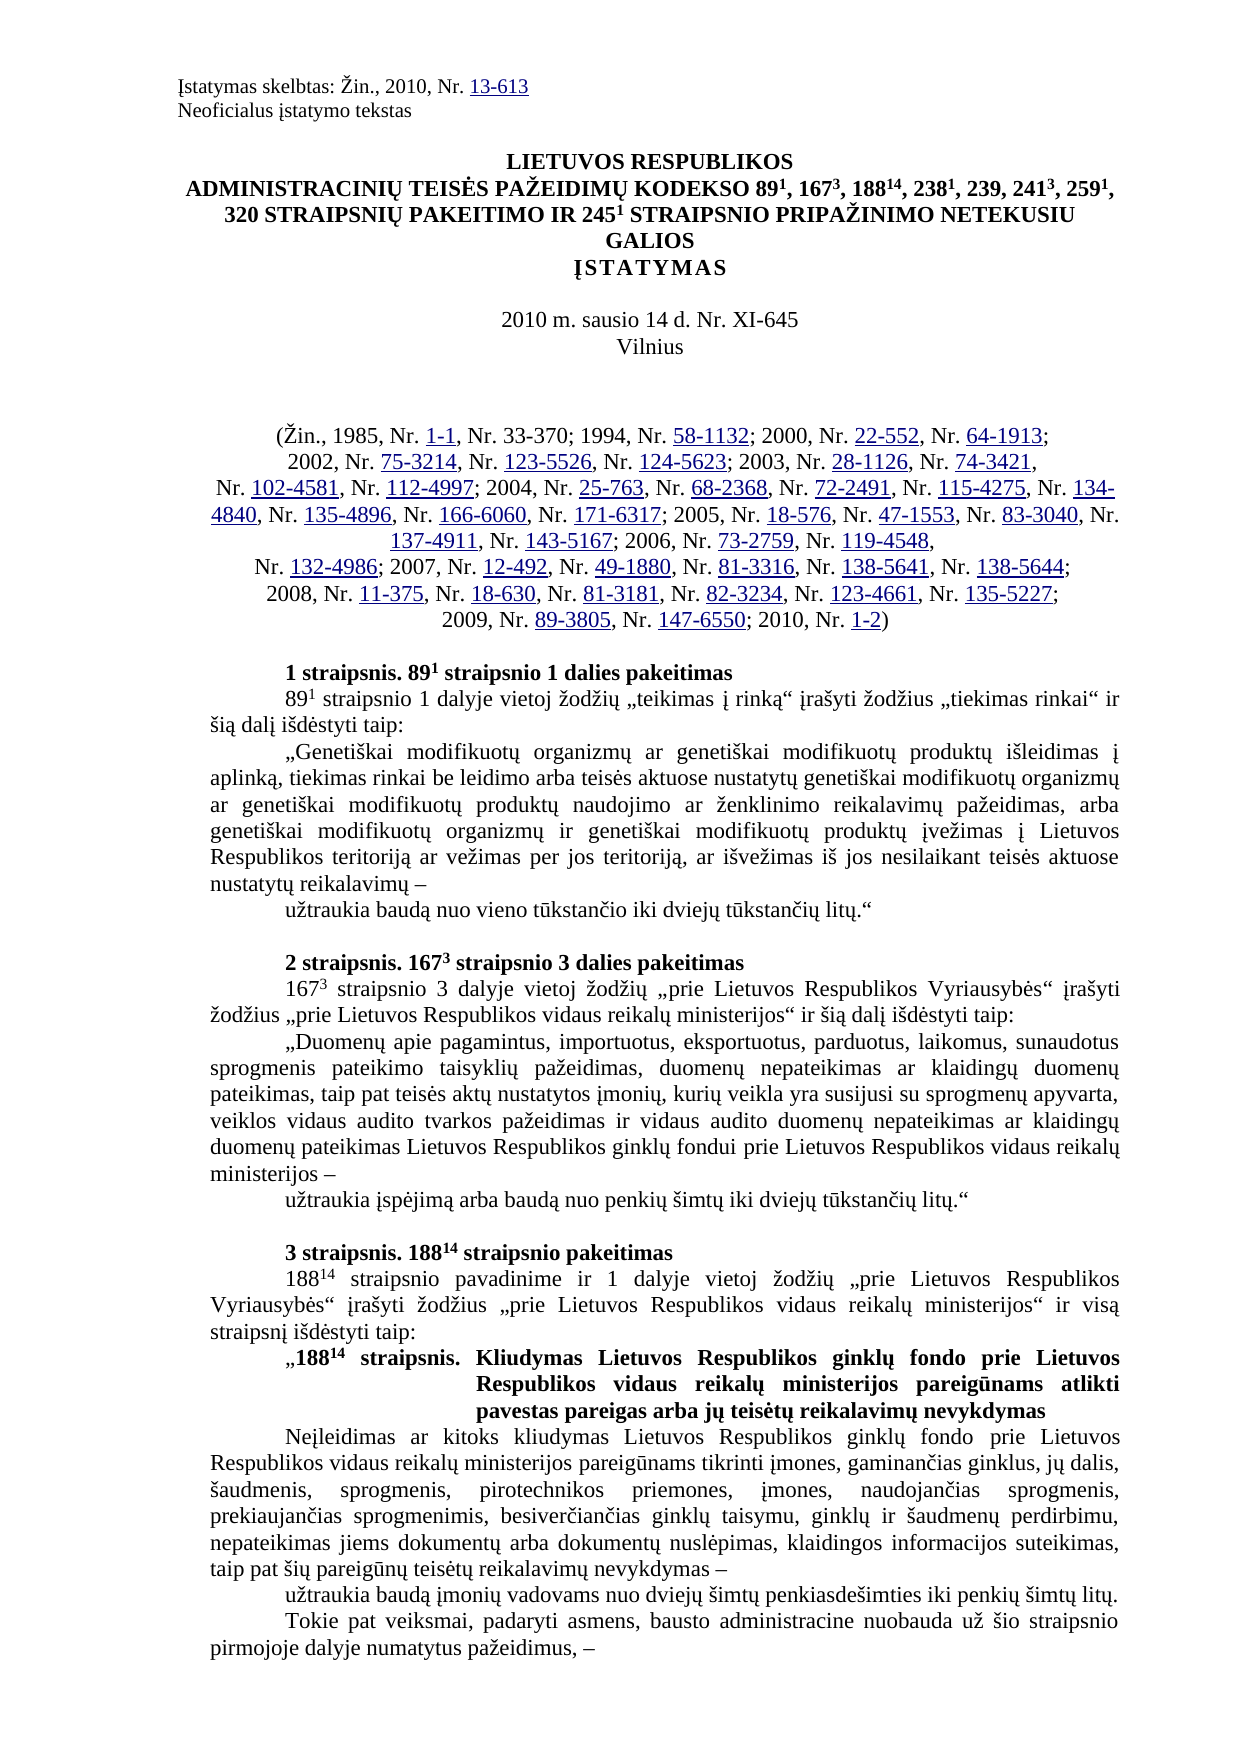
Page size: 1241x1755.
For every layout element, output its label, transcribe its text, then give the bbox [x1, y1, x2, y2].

text ĮSTATYMAS [177, 254, 1122, 280]
text Neįleidimas ar kitoks kliudymas Lietuvos Respublikos ginklų fondo prie Lietuvos Respublikos vidaus reikalų ministerijos pareigūnams tikrinti įmones, gaminančias ginklus, jų dalis, šaudmenis, sprogmenis, pirotechnikos priemones, įmones, naudojančias sprogmenis, prekiaujančias sprogmenimis, besiverčiančias ginklų taisymu, ginklų ir šaudmenų perdirbimu, nepateikimas jiems dokumentų arba dokumentų nuslėpimas, klaidingos informacijos suteikimas, taip pat šių pareigūnų teisėtų reikalavimų nevykdymas – [210, 1423, 1120, 1581]
text 18814 straipsnio pavadinime ir 1 dalyje vietoj žodžių „prie Lietuvos Respublikos Vyriausybės“ įrašyti žodžius „prie Lietuvos Respublikos vidaus reikalų ministerijos“ ir visą straipsnį išdėstyti taip: [210, 1265, 1120, 1344]
text 1 straipsnis. 891 straipsnio 1 dalies pakeitimas [210, 659, 1120, 685]
text „Duomenų apie pagamintus, importuotus, eksportuotus, parduotus, laikomus, sunaudotus sprogmenis pateikimo taisyklių pažeidimas, duomenų nepateikimas ar klaidingų duomenų pateikimas, taip pat teisės aktų nustatytos įmonių, kurių veikla yra susijusi su sprogmenų apyvarta, veiklos vidaus audito tvarkos pažeidimas ir vidaus audito duomenų nepateikimas ar klaidingų duomenų pateikimas Lietuvos Respublikos ginklų fondui prie Lietuvos Respublikos vidaus reikalų ministerijos – [210, 1028, 1120, 1186]
text Neoficialus įstatymo tekstas [177, 98, 1122, 122]
text 891 straipsnio 1 dalyje vietoj žodžių „teikimas į rinką“ įrašyti žodžius „tiekimas rinkai“ ir šią dalį išdėstyti taip: [210, 685, 1120, 738]
text užtraukia baudą įmonių vadovams nuo dviejų šimtų penkiasdešimties iki penkių šimtų litų. [210, 1581, 1120, 1608]
text užtraukia įspėjimą arba baudą nuo penkių šimtų iki dviejų tūkstančių litų.“ [210, 1186, 1120, 1212]
text 1673 straipsnio 3 dalyje vietoj žodžių „prie Lietuvos Respublikos Vyriausybės“ įrašyti žodžius „prie Lietuvos Respublikos vidaus reikalų ministerijos“ ir šią dalį išdėstyti taip: [210, 975, 1120, 1028]
text Tokie pat veiksmai, padaryti asmens, bausto administracine nuobauda už šio straipsnio pirmojoje dalyje numatytus pažeidimus, – [210, 1608, 1120, 1660]
text užtraukia baudą nuo vieno tūkstančio iki dviejų tūkstančių litų.“ [210, 896, 1120, 922]
text „18814 straipsnis. Kliudymas Lietuvos Respublikos ginklų fondo prie Lietuvos Respublikos vidaus reikalų ministerijos pareigūnams atlikti pavestas pareigas arba jų teisėtų reikalavimų nevykdymas [285, 1344, 1120, 1423]
text LIETUVOS RESPUBLIKOS [177, 148, 1122, 175]
text Įstatymas skelbtas: Žin., 2010, Nr. 13-613 [177, 74, 1122, 98]
text ADMINISTRACINIŲ TEISĖS PAŽEIDIMŲ KODEKSO 891, 1673, 18814, 2381, 239, 2413, 2591, 320 STRAIPSNIŲ PAKEITIMO IR 2451 STRAIPSNIO PRIPAŽINIMO NETEKUSIU GALIOS [177, 175, 1122, 254]
text (Žin., 1985, Nr. 1-1, Nr. 33-370; 1994, Nr. 58-1132; 2000, Nr. 22-552, Nr. 64-1913; 2002, Nr. 75-3214, Nr. 123-5526, Nr. 124-5623; 2003, Nr. 28-1126, Nr. 74-3421, Nr. 102-4581, Nr. 112-4997; 2004, Nr. 25-763, Nr. 68-2368, Nr. 72-2491, Nr. 115-4275, Nr. 134-4840, Nr. 135-4896, Nr. 166-6060, Nr. 171-6317; 2005, Nr. 18-576, Nr. 47-1553, Nr. 83-3040, Nr. 137-4911, Nr. 143-5167; 2006, Nr. 73-2759, Nr. 119-4548, Nr. 132-4986; 2007, Nr. 12-492, Nr. 49-1880, Nr. 81-3316, Nr. 138-5641, Nr. 138-5644; 2008, Nr. 11-375, Nr. 18-630, Nr. 81-3181, Nr. 82-3234, Nr. 123-4661, Nr. 135-5227; 2009, Nr. 89-3805, Nr. 147-6550; 2010, Nr. 1-2) [210, 422, 1120, 632]
text „Genetiškai modifikuotų organizmų ar genetiškai modifikuotų produktų išleidimas į aplinką, tiekimas rinkai be leidimo arba teisės aktuose nustatytų genetiškai modifikuotų organizmų ar genetiškai modifikuotų produktų naudojimo ar ženklinimo reikalavimų pažeidimas, arba genetiškai modifikuotų organizmų ir genetiškai modifikuotų produktų įvežimas į Lietuvos Respublikos teritoriją ar vežimas per jos teritoriją, ar išvežimas iš jos nesilaikant teisės aktuose nustatytų reikalavimų – [210, 738, 1120, 896]
text 2 straipsnis. 1673 straipsnio 3 dalies pakeitimas [210, 949, 1120, 975]
text 2010 m. sausio 14 d. Nr. XI-645 Vilnius [177, 306, 1122, 359]
text 3 straipsnis. 18814 straipsnio pakeitimas [210, 1239, 1120, 1265]
